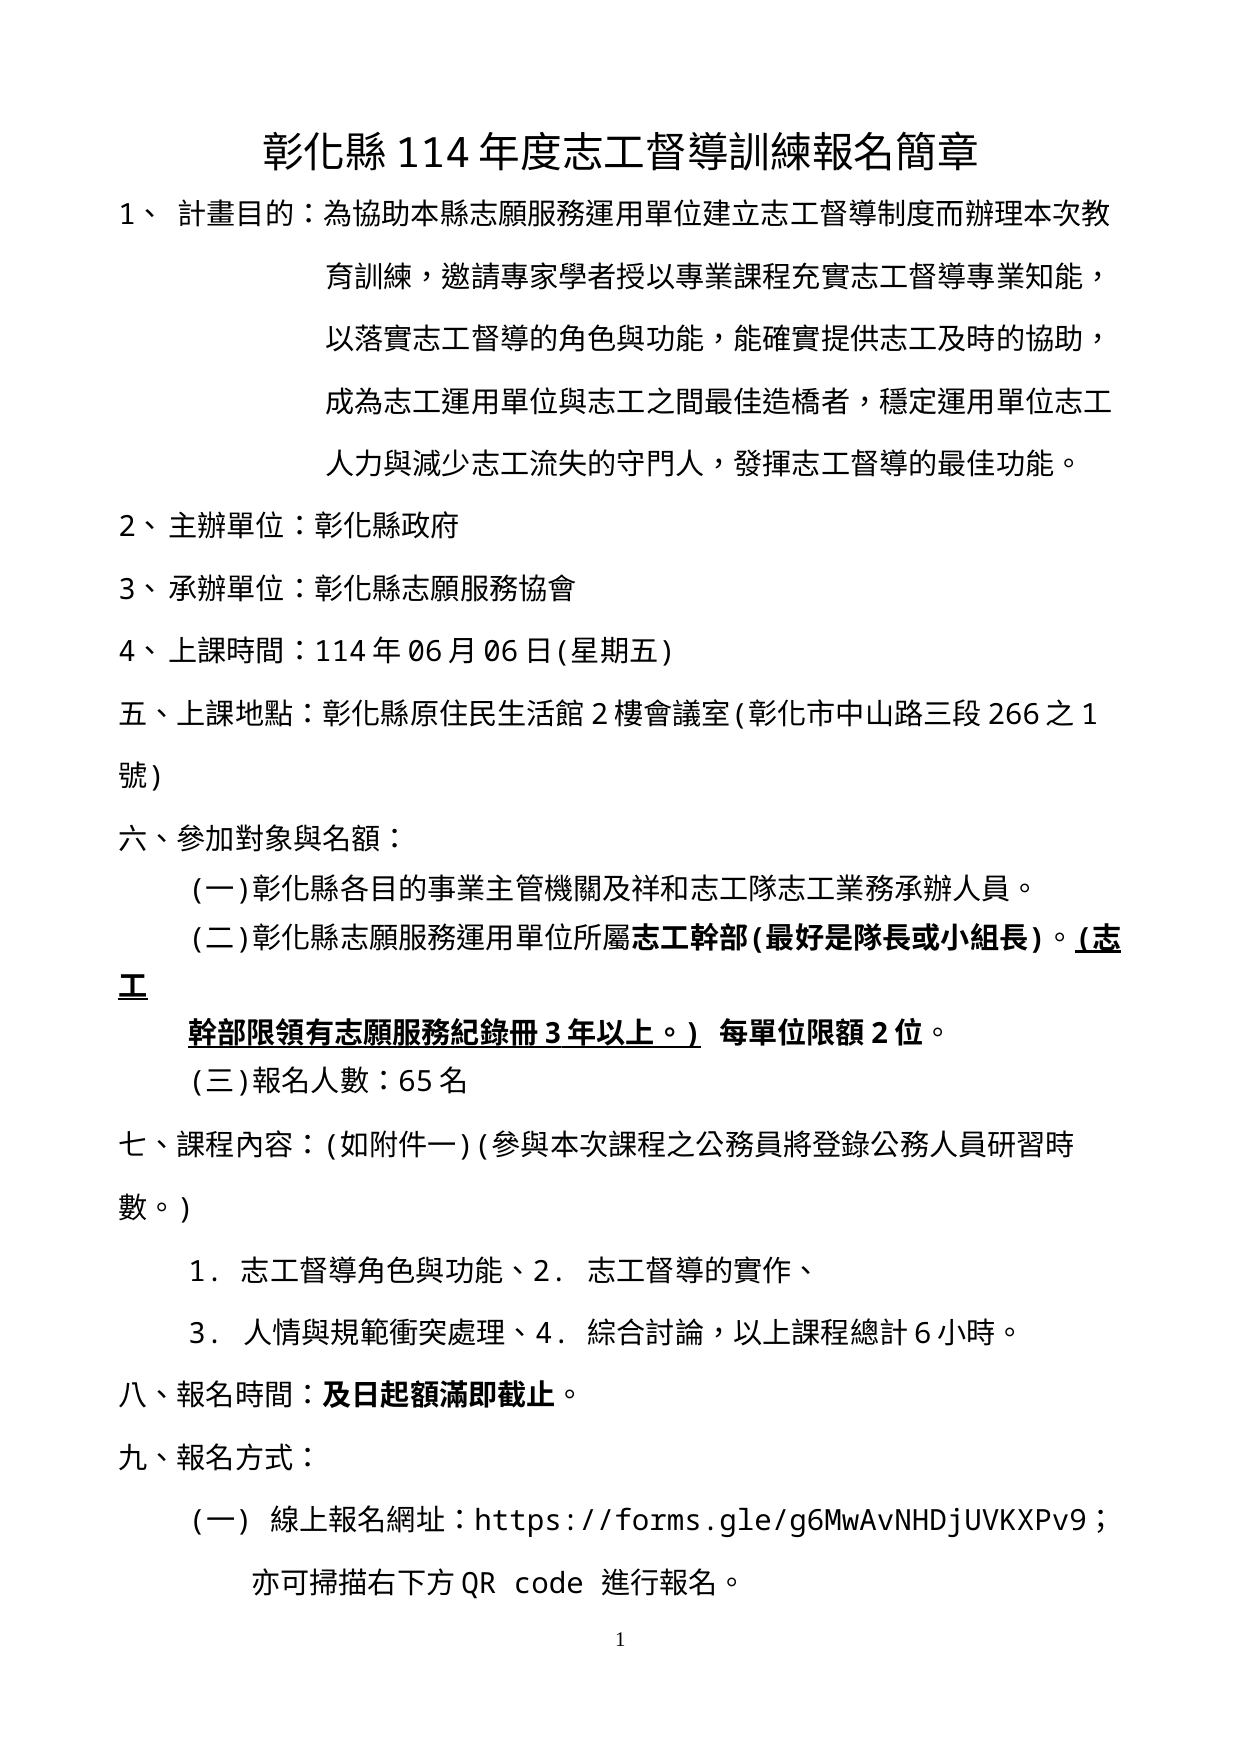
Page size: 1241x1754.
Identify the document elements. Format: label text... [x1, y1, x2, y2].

text (二)彰化縣志願服務運用單位所屬志工幹部(最好是隊長或小組長)。(志工 [118, 910, 1122, 1006]
text 七、課程內容：(如附件一)(參與本次課程之公務員將登錄公務人員研習時數。) 1. 志工督導角色與功能、2. 志工督導的實作、 [118, 1101, 1122, 1289]
text 3. 人情與規範衝突處理、4. 綜合討論，以上課程總計6小時。 [118, 1289, 1122, 1351]
text 八、報名時間：及日起額滿即截止。 [118, 1351, 1122, 1414]
text (一)彰化縣各目的事業主管機關及祥和志工隊志工業務承辦人員。 [118, 858, 1122, 910]
list 主辦單位：彰化縣政府 [118, 483, 1122, 545]
text 九、報名方式： [118, 1414, 1122, 1476]
list 承辦單位：彰化縣志願服務協會 [118, 545, 1122, 608]
text 幹部限領有志願服務紀錄冊3年以上。) 每單位限額2位。 (三)報名人數：65名 [118, 1006, 1122, 1101]
list 計畫目的：為協助本縣志願服務運用單位建立志工督導制度而辦理本次教育訓練，邀請專家學者授以專業課程充實志工督導專業知能，以落實志工督導的角色與功能，能確實提供志工及時的協助，成為志工運用單位與志工之間最佳造橋者，穩定運用單位志工人力與減少志工流失的守門人，發揮志工督導的最佳功能。 [118, 170, 1122, 483]
text 五、上課地點：彰化縣原住民生活館2樓會議室(彰化市中山路三段266之1號) 六、參加對象與名額： [118, 670, 1122, 858]
list 上課時間：114年06月06日(星期五) [118, 608, 1122, 670]
text 彰化縣114年度志工督導訓練報名簡章 [118, 108, 1122, 170]
text (一) 線上報名網址：https://forms.gle/g6MwAvNHDjUVKXPv9；亦可掃描右下方QR code 進行報名。 [118, 1476, 1122, 1601]
